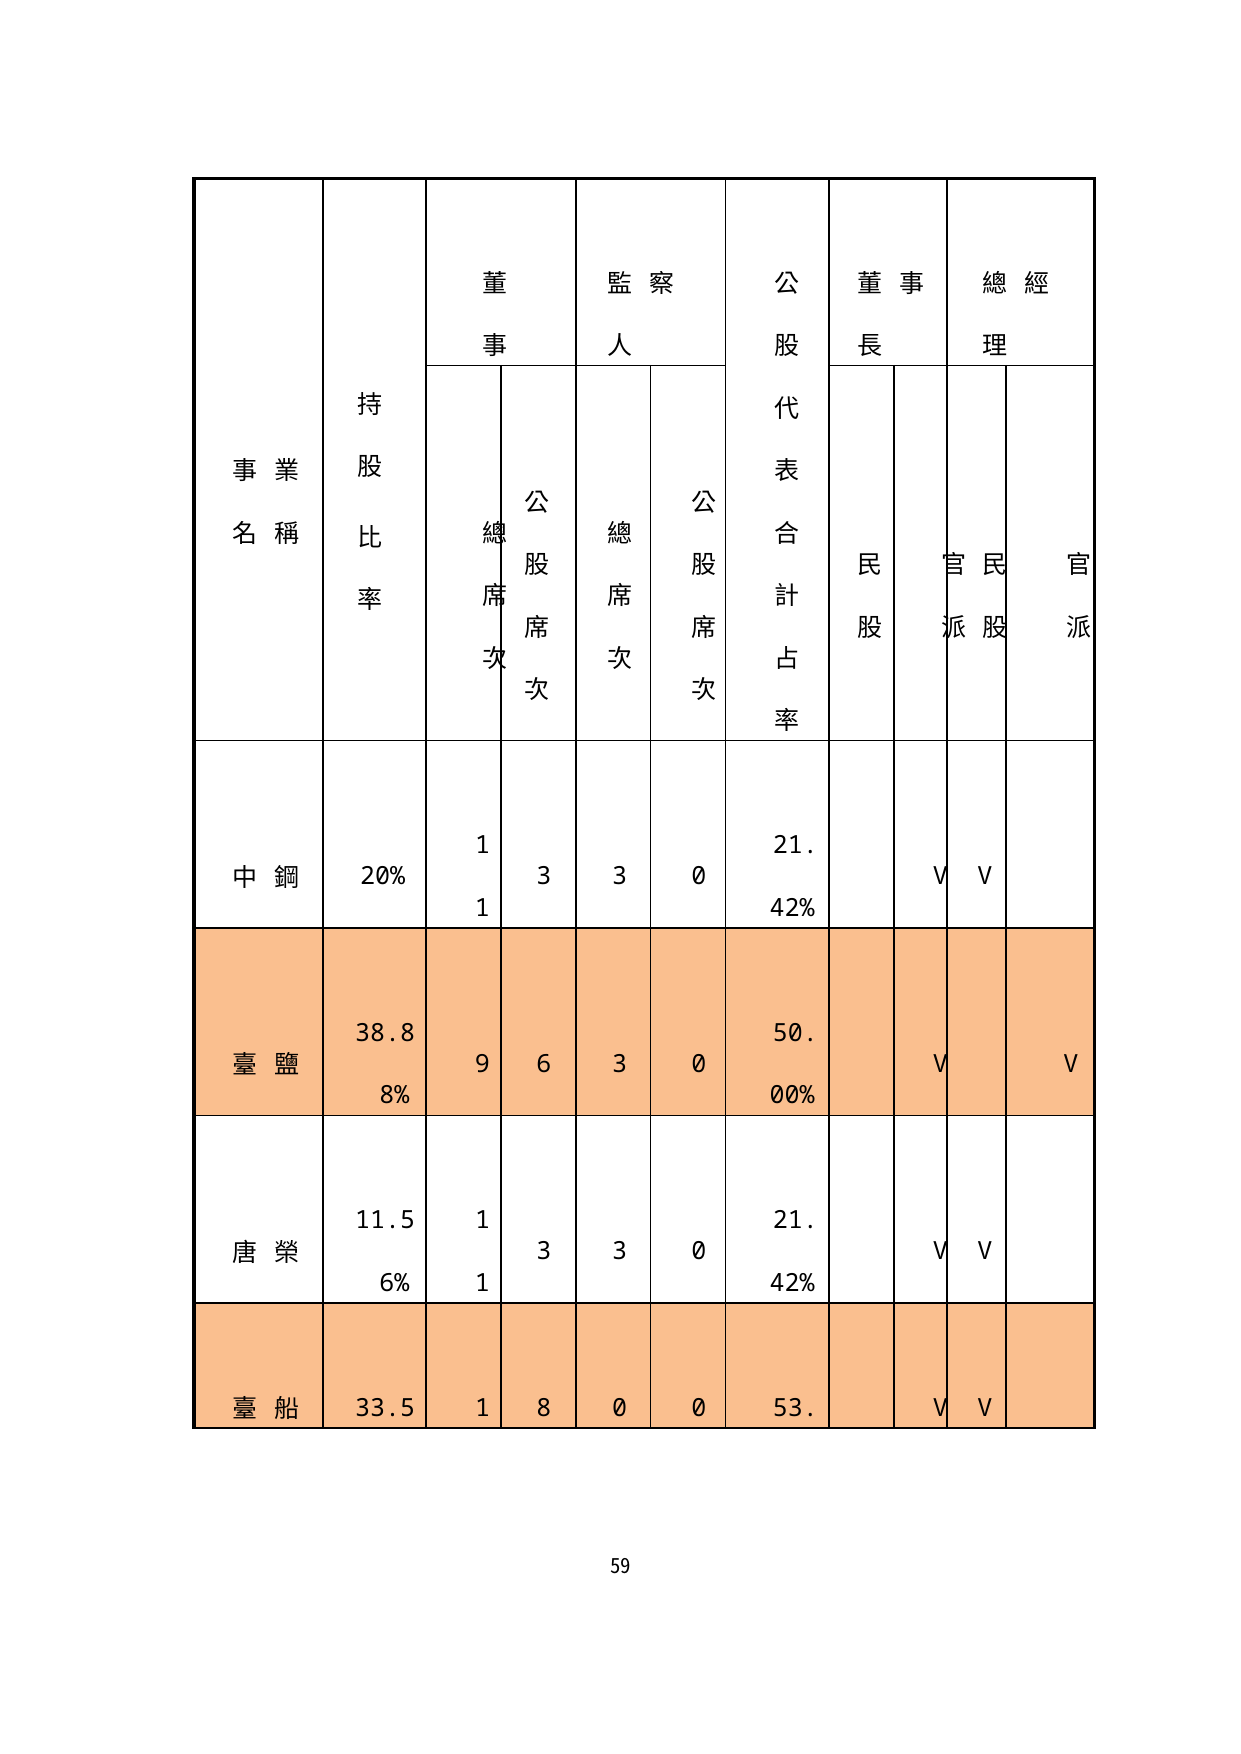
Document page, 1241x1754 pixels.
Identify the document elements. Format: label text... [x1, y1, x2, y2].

table_header 持股 比率 [324, 180, 425, 740]
table_cell 官派 [895, 366, 946, 740]
table_cell 民股 [830, 366, 893, 740]
table_cell 官派 [1007, 366, 1093, 740]
table_cell 21.42% [726, 1116, 828, 1302]
table_cell 0 [651, 1304, 725, 1427]
table_cell V [948, 741, 1005, 927]
table_cell [830, 741, 893, 927]
table_cell V [948, 1116, 1005, 1302]
table_cell [830, 1304, 893, 1427]
table_cell [948, 929, 1005, 1115]
table_header 公股代表合計占率 [726, 180, 828, 740]
table_cell 8 [502, 1304, 575, 1427]
table_header 總經理 [948, 180, 1093, 365]
table_cell 53. [726, 1304, 828, 1427]
table_cell 0 [651, 741, 725, 927]
table_cell 0 [651, 929, 725, 1115]
table_cell V [895, 1116, 946, 1302]
table_header 董 事 [427, 180, 575, 365]
table_cell 0 [651, 1116, 725, 1302]
table_cell 中鋼 [196, 741, 322, 927]
table_cell 11 [427, 1116, 500, 1302]
table_header 董事長 [830, 180, 946, 365]
table_cell 民股 [948, 366, 1005, 740]
table_cell 11.56% [324, 1116, 425, 1302]
table_cell 9 [427, 929, 500, 1115]
table_cell 3 [577, 741, 650, 927]
table_cell [1007, 741, 1093, 927]
table_cell 總席次 [577, 366, 650, 740]
table_cell 11 [427, 741, 500, 927]
table_header 事業名稱 [196, 180, 322, 740]
table_cell 總席次 [427, 366, 500, 740]
table_cell 臺船 [196, 1304, 322, 1427]
table_cell 20% [324, 741, 425, 927]
table_cell [830, 929, 893, 1115]
table_cell 33.5 [324, 1304, 425, 1427]
table_cell V [895, 929, 946, 1115]
table_cell V [895, 1304, 946, 1427]
table_cell 3 [502, 741, 575, 927]
table_cell 6 [502, 929, 575, 1115]
table_cell V [1007, 929, 1093, 1115]
table_cell 臺鹽 [196, 929, 322, 1115]
table_cell 21.42% [726, 741, 828, 927]
table_cell [1007, 1304, 1093, 1427]
table_cell 50.00% [726, 929, 828, 1115]
table_cell 3 [577, 929, 650, 1115]
table_cell 38.88% [324, 929, 425, 1115]
table_cell 唐榮 [196, 1116, 322, 1302]
table_cell [830, 1116, 893, 1302]
table_cell 3 [502, 1116, 575, 1302]
table_header 監察人 [577, 180, 725, 365]
table_cell 公股席次 [651, 366, 725, 740]
table_cell [1007, 1116, 1093, 1302]
table_cell 公股席次 [502, 366, 575, 740]
table_cell 1 [427, 1304, 500, 1427]
table_cell V [895, 741, 946, 927]
table_cell 0 [577, 1304, 650, 1427]
table_cell 3 [577, 1116, 650, 1302]
table_cell V [948, 1304, 1005, 1427]
